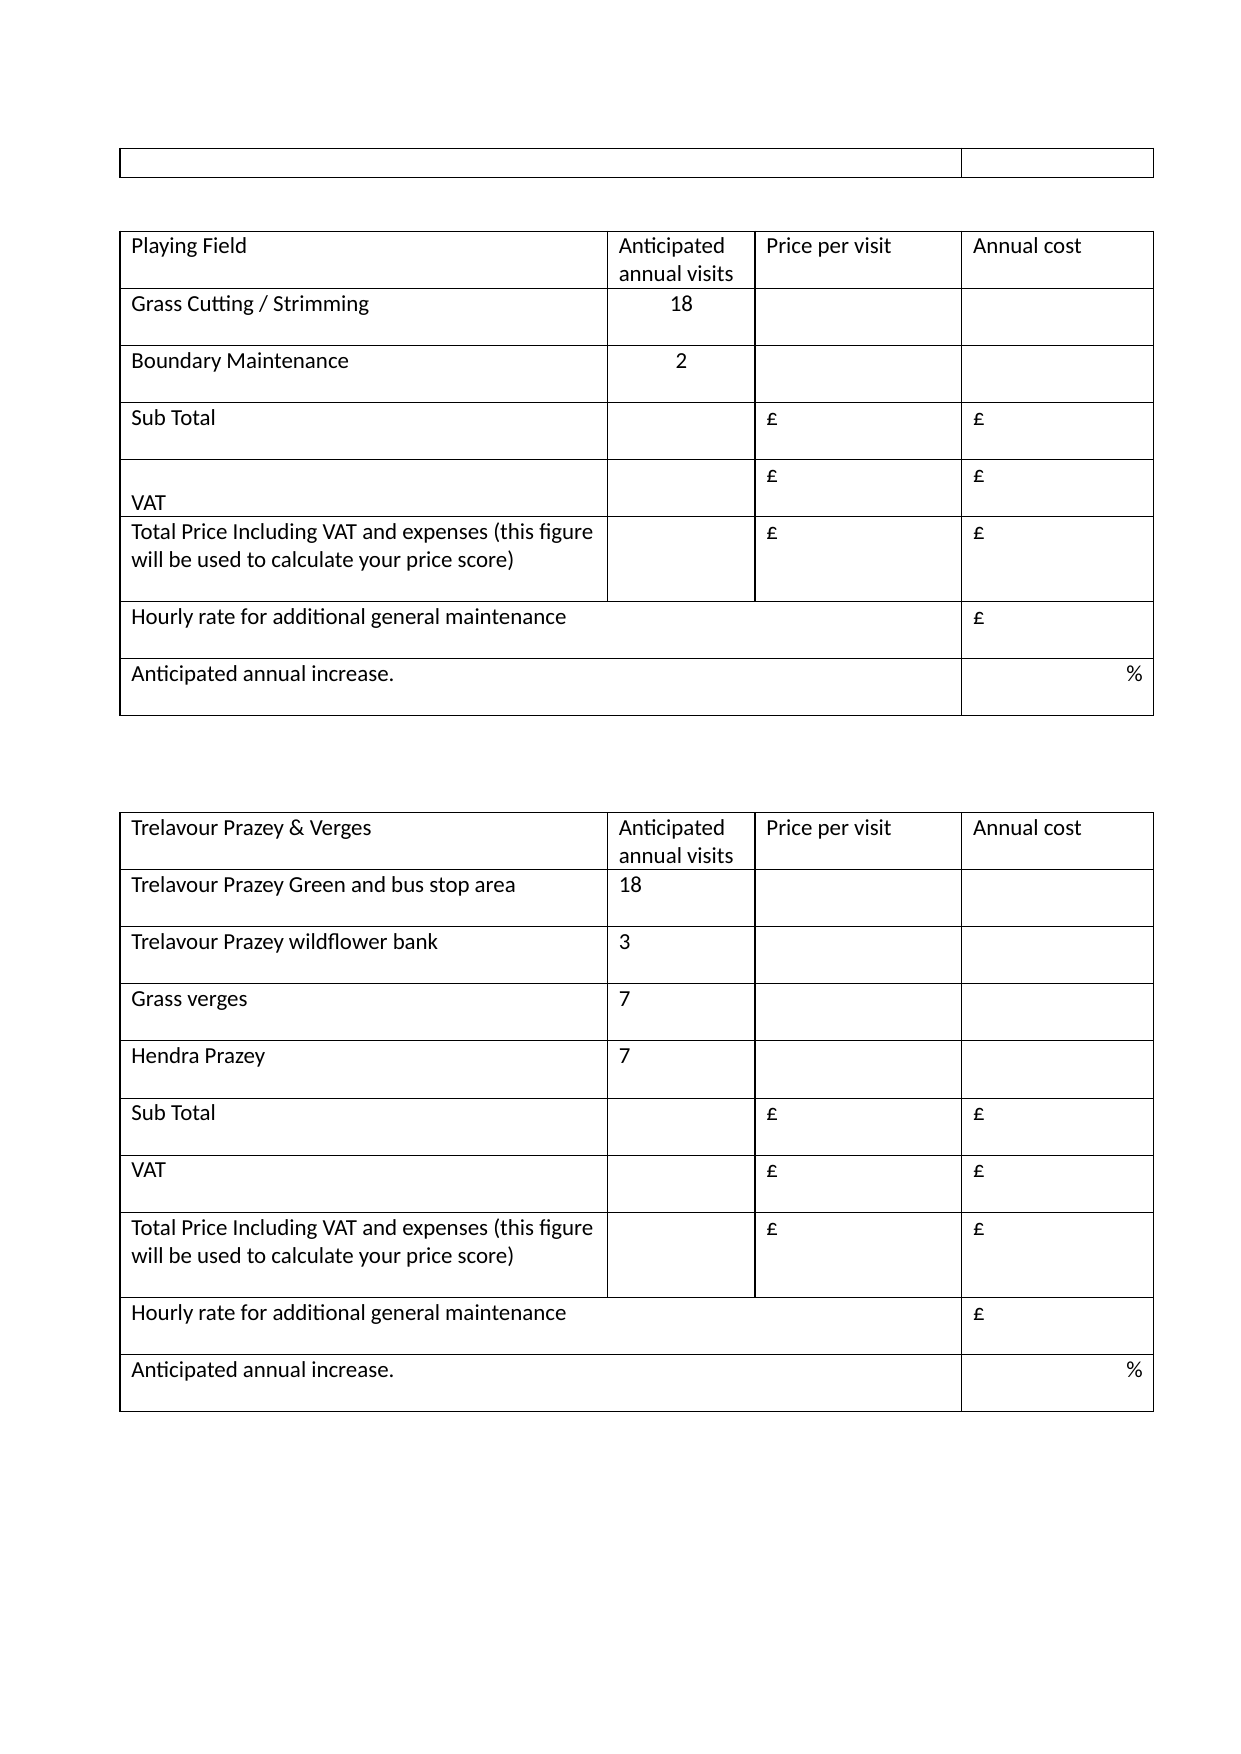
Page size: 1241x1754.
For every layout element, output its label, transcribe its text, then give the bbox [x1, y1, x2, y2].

table_cell 2 [608, 346, 754, 402]
table_cell £ [756, 1213, 961, 1297]
table_header Price per visit [756, 232, 961, 288]
table_cell [962, 149, 1153, 177]
table_cell [756, 289, 961, 345]
table_cell Sub Total [121, 1099, 607, 1154]
table_header Anticipated annual visits [608, 813, 754, 869]
table_cell £ [962, 602, 1153, 658]
table_cell Grass Cutting / Strimming [121, 289, 607, 345]
table_cell [962, 1041, 1153, 1097]
table_cell [962, 289, 1153, 345]
table_cell Total Price Including VAT and expenses (this figure will be used to calculate your price score) [121, 1213, 607, 1297]
table_cell % [962, 1355, 1153, 1411]
table_cell [608, 1099, 754, 1154]
table_cell Trelavour Prazey wildflower bank [121, 927, 607, 983]
table_cell Grass verges [121, 984, 607, 1040]
table_header Annual cost [962, 813, 1153, 869]
table_cell [121, 149, 961, 177]
table_cell Anticipated annual increase. [121, 659, 961, 715]
table_cell £ [962, 1156, 1153, 1212]
table_cell 3 [608, 927, 754, 983]
table_cell 18 [608, 289, 754, 345]
table_cell £ [756, 460, 961, 516]
table_header Anticipated annual visits [608, 232, 754, 288]
table_header Price per visit [756, 813, 961, 869]
table_cell £ [756, 403, 961, 459]
table_cell £ [962, 1099, 1153, 1154]
table_cell [608, 460, 754, 516]
table_cell Anticipated annual increase. [121, 1355, 961, 1411]
table_cell Total Price Including VAT and expenses (this figure will be used to calculate your price score) [121, 517, 607, 601]
table_cell £ [962, 1213, 1153, 1297]
table_cell [962, 346, 1153, 402]
table_cell [608, 1156, 754, 1212]
table_cell VAT [121, 460, 607, 516]
table_cell [756, 1041, 961, 1097]
table_cell VAT [121, 1156, 607, 1212]
table_cell [608, 403, 754, 459]
table_cell £ [962, 460, 1153, 516]
table_cell Hendra Prazey [121, 1041, 607, 1097]
table_cell Boundary Maintenance [121, 346, 607, 402]
table_cell £ [962, 517, 1153, 601]
table_cell Sub Total [121, 403, 607, 459]
table_cell £ [756, 517, 961, 601]
table_cell [608, 517, 754, 601]
table_cell £ [962, 1298, 1153, 1354]
table_cell [756, 984, 961, 1040]
table_cell £ [962, 403, 1153, 459]
table_cell [756, 870, 961, 926]
table_cell [608, 1213, 754, 1297]
table_cell £ [756, 1156, 961, 1212]
table_cell 18 [608, 870, 754, 926]
table_cell £ [756, 1099, 961, 1154]
table_cell [962, 870, 1153, 926]
table_cell 7 [608, 1041, 754, 1097]
table_cell [962, 984, 1153, 1040]
table_header Trelavour Prazey & Verges [121, 813, 607, 869]
table_cell Trelavour Prazey Green and bus stop area [121, 870, 607, 926]
table_cell [962, 927, 1153, 983]
table_cell [756, 346, 961, 402]
table_cell Hourly rate for additional general maintenance [121, 602, 961, 658]
table_cell [756, 927, 961, 983]
table_cell Hourly rate for additional general maintenance [121, 1298, 961, 1354]
table_cell 7 [608, 984, 754, 1040]
table_header Playing Field [121, 232, 607, 288]
table_cell % [962, 659, 1153, 715]
table_header Annual cost [962, 232, 1153, 288]
